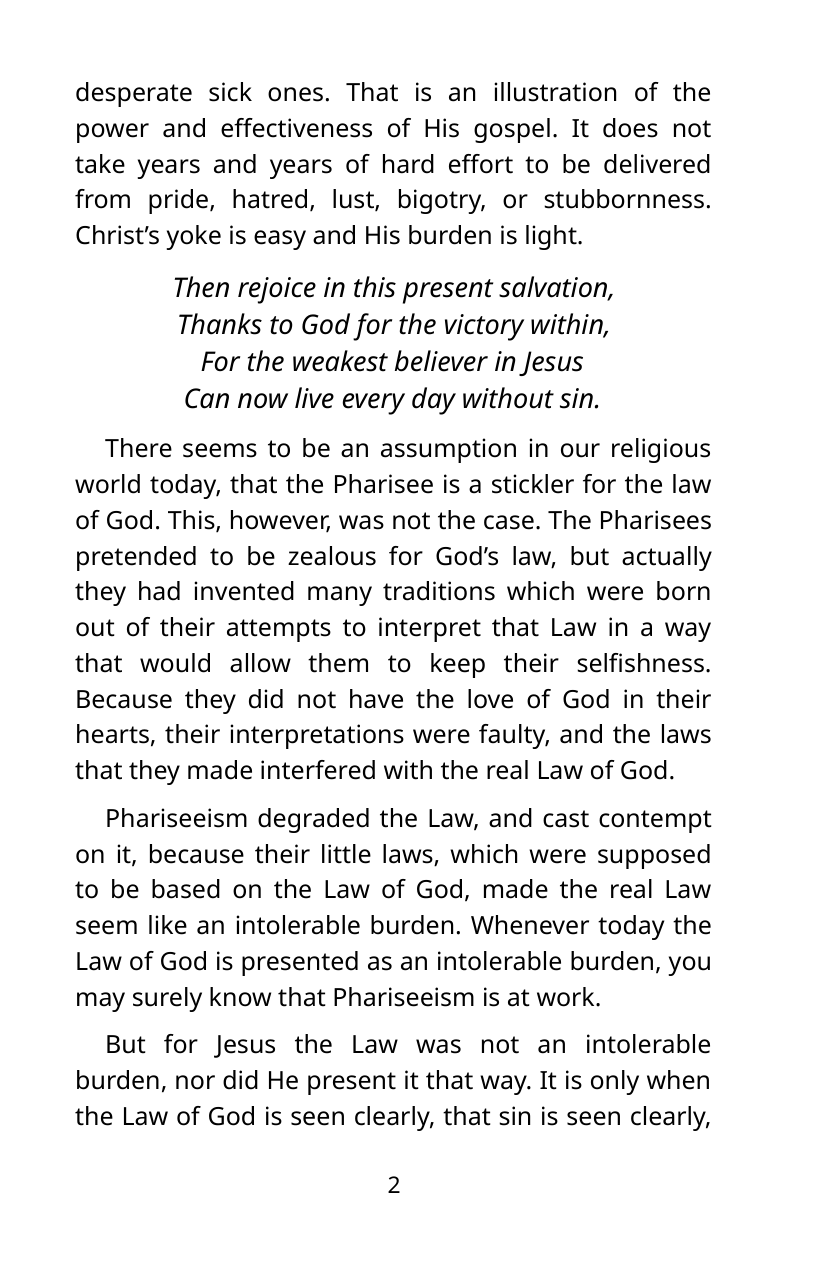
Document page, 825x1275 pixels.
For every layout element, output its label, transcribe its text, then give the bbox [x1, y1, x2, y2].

text desperate sick ones. That is an illustration of the power and effectiveness of His gospel. It does not take years and years of hard effort to be delivered from pride, hatred, lust, bigotry, or stubbornness. Christ’s yoke is easy and His burden is light. [75, 75, 712, 252]
text There seems to be an assumption in our religious world today, that the Pharisee is a stickler for the law of God. This, however, was not the case. The Pharisees pretended to be zealous for God’s law, but actually they had invented many traditions which were born out of their attempts to interpret that Law in a way that would allow them to keep their selfishness. Because they did not have the love of God in their hearts, their interpretations were faulty, and the laws that they made interfered with the real Law of God. [75, 431, 712, 787]
text Phariseeism degraded the Law, and cast contempt on it, because their little laws, which were supposed to be based on the Law of God, made the real Law seem like an intolerable burden. Whenever today the Law of God is presented as an intolerable burden, you may surely know that Phariseeism is at work. [75, 801, 712, 1013]
text Then rejoice in this present salvation, Thanks to God for the victory within, For the weakest believer in Jesus Can now live every day without sin. [75, 269, 712, 416]
text But for Jesus the Law was not an intolerable burden, nor did He present it that way. It is only when the Law of God is seen clearly, that sin is seen clearly, [75, 1027, 712, 1132]
